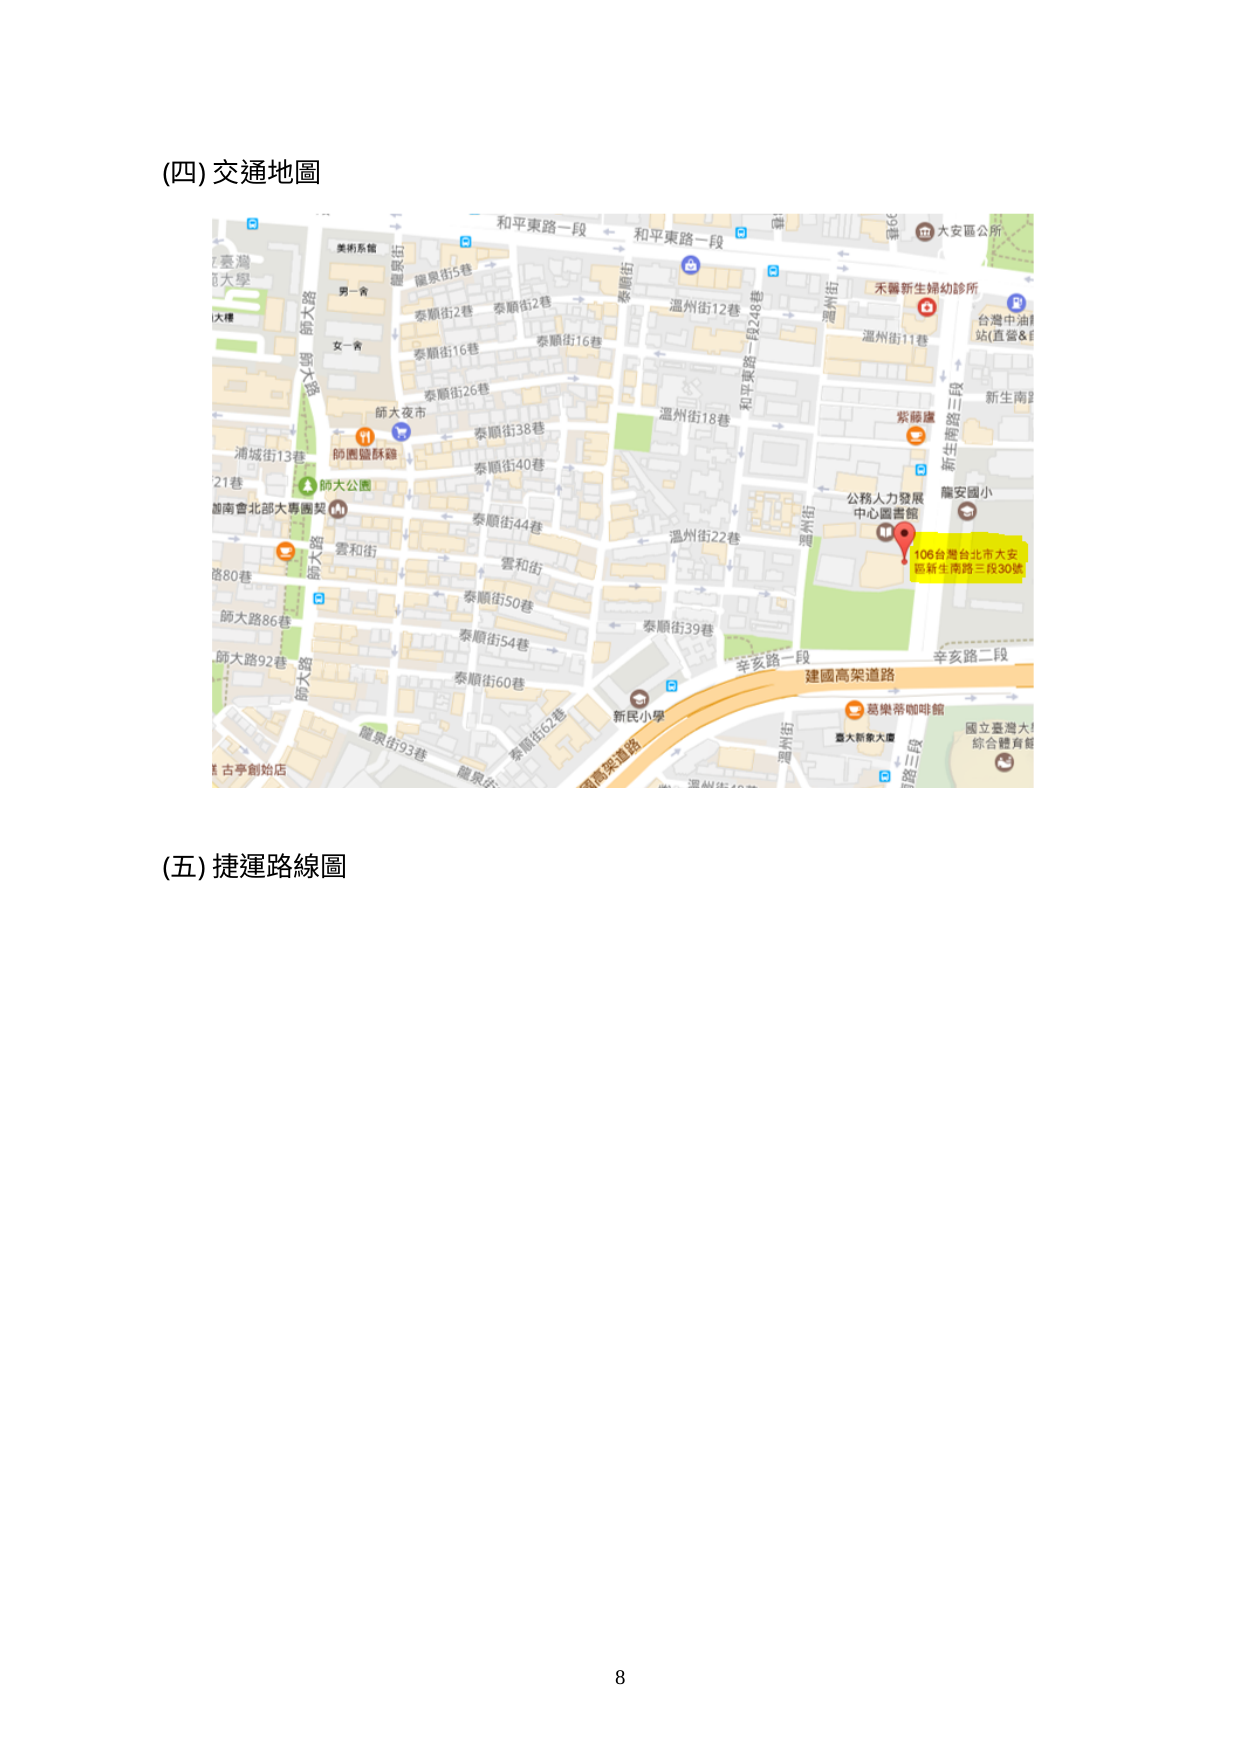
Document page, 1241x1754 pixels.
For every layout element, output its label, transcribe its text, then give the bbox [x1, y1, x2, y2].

list 交通地圖 [162, 127, 1128, 202]
picture [212, 208, 1034, 788]
list 捷運路線圖 [162, 821, 1128, 896]
